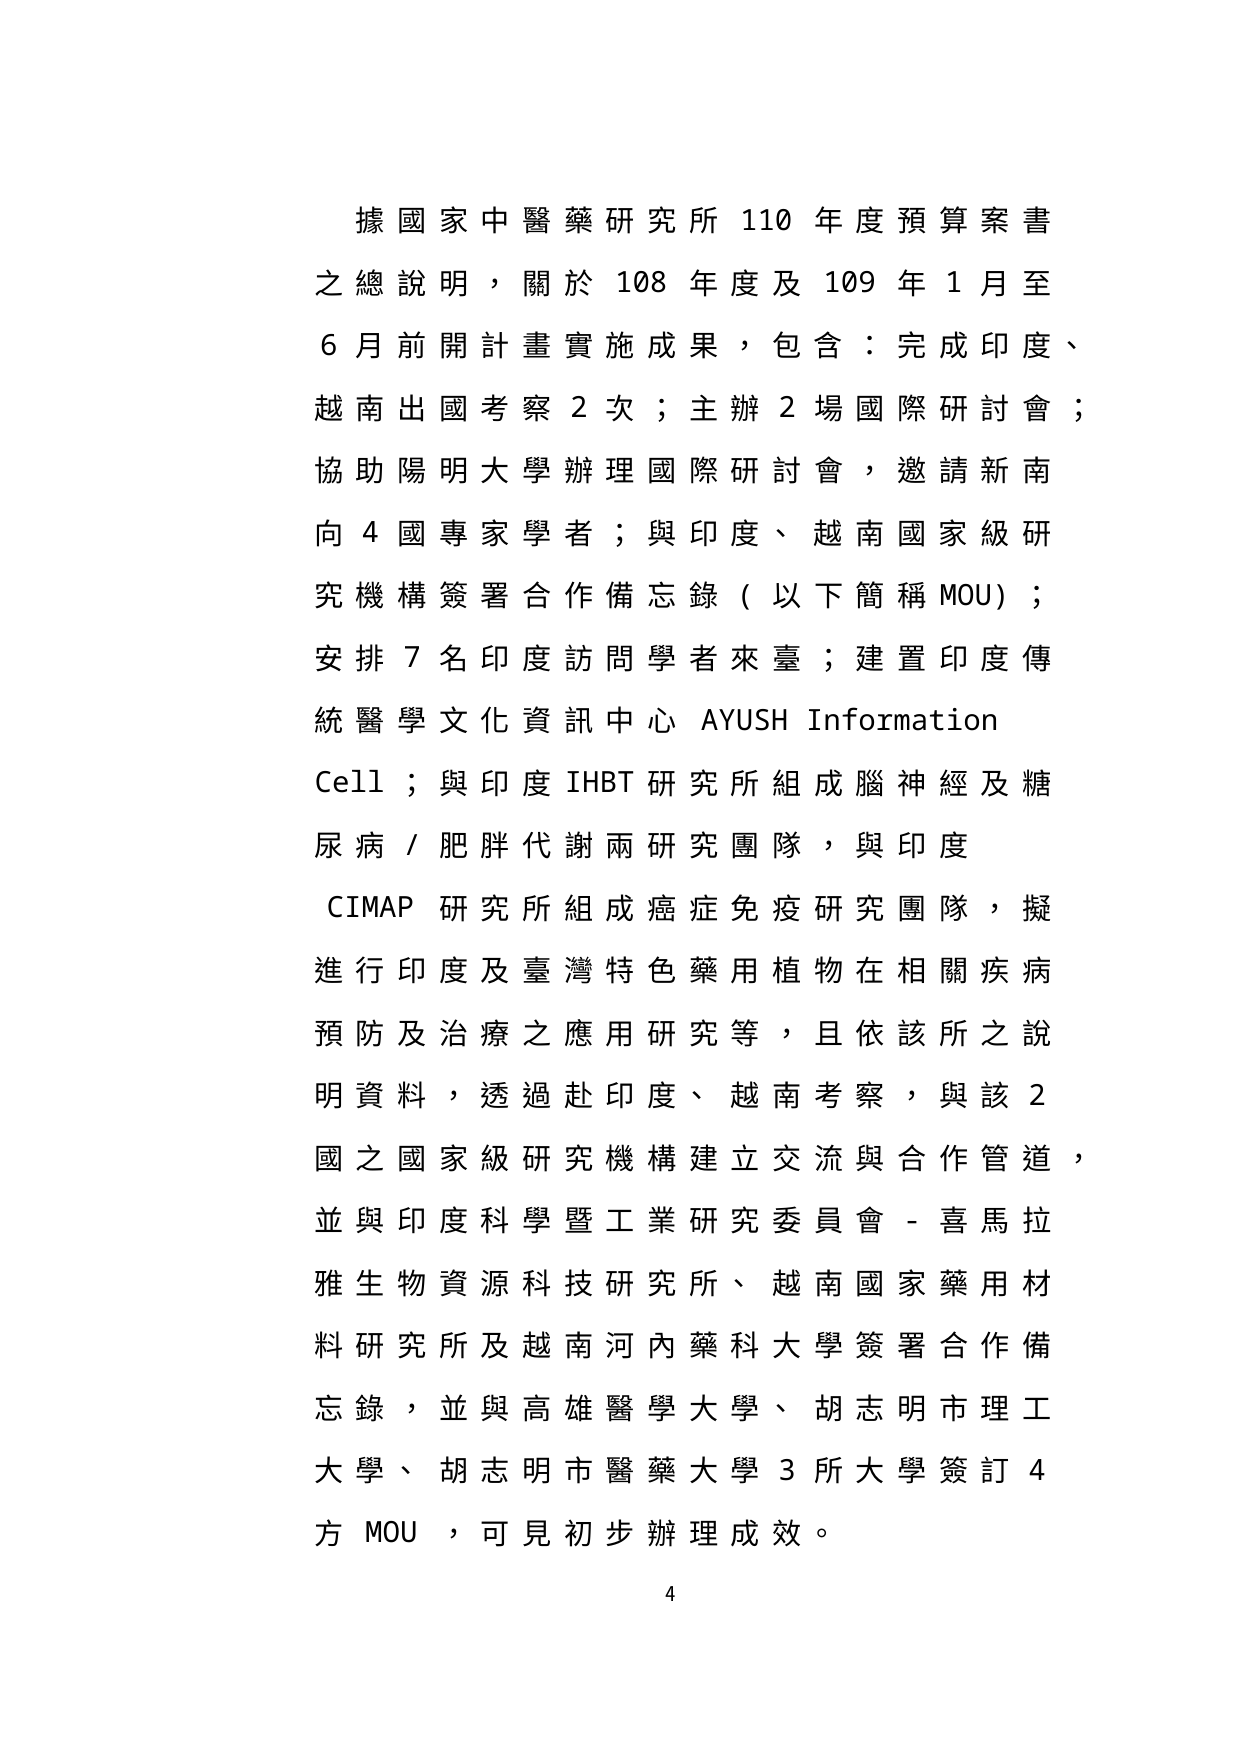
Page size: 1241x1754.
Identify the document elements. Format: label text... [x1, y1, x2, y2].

text 據國家中醫藥研究所110年度預算案書之總說明，關於108年度及109年1月至6月前開計畫實施成果，包含：完成印度、越南出國考察2次；主辦2場國際研討會；協助陽明大學辦理國際研討會，邀請新南向4國專家學者；與印度、越南國家級研究機構簽署合作備忘錄(以下簡稱MOU)；安排7名印度訪問學者來臺；建置印度傳統醫學文化資訊中心AYUSH Information Cell；與印度IHBT研究所組成腦神經及糖尿病/肥胖代謝兩研究團隊，與印度CIMAP研究所組成癌症免疫研究團隊，擬進行印度及臺灣特色藥用植物在相關疾病預防及治療之應用研究等，且依該所之說明資料，透過赴印度、越南考察，與該2國之國家級研究機構建立交流與合作管道，並與印度科學暨工業研究委員會-喜馬拉雅生物資源科技研究所、越南國家藥用材料研究所及越南河內藥科大學簽署合作備忘錄，並與高雄醫學大學、胡志明市理工大學、胡志明市醫藥大學3所大學簽訂4方MOU，可見初步辦理成效。 [271, 177, 1058, 1552]
